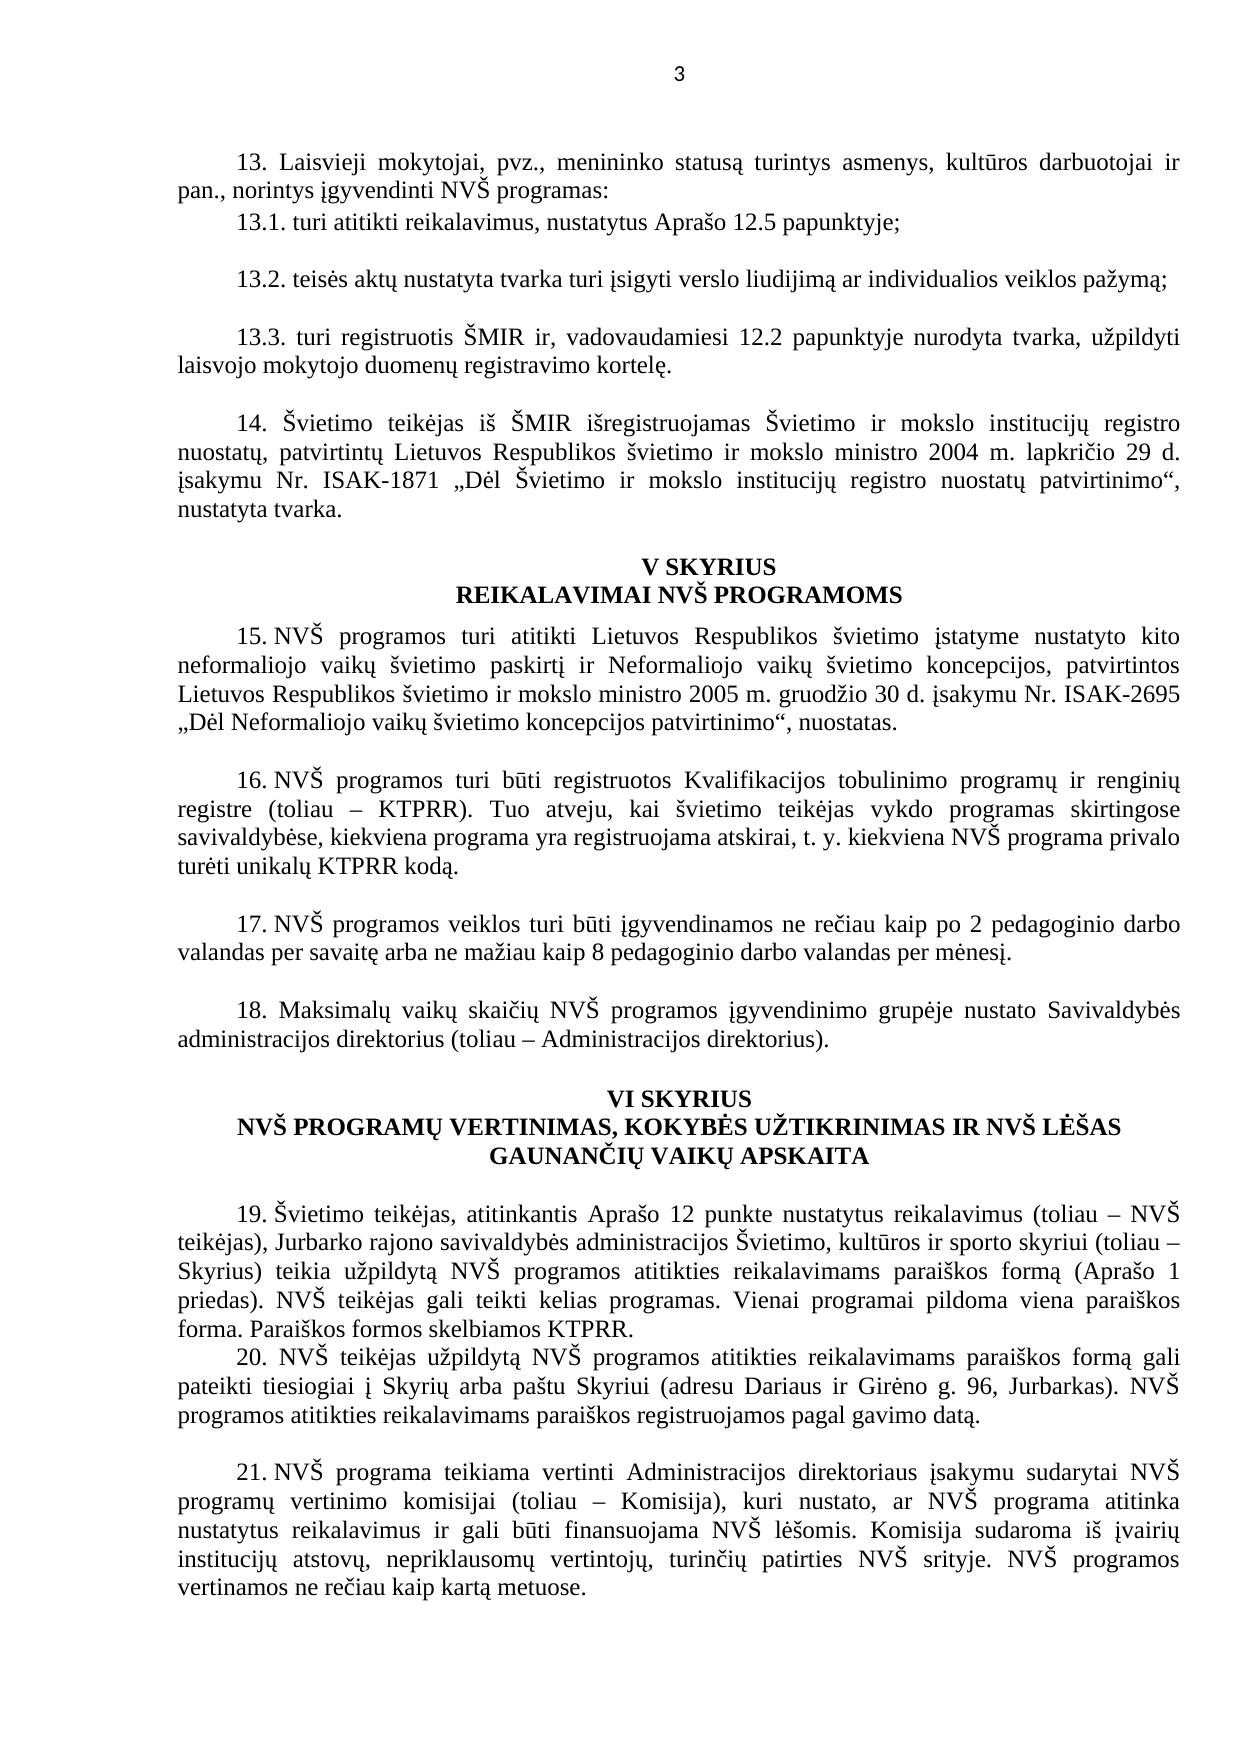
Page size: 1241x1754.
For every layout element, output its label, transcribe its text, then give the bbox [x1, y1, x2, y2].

text 21. NVŠ programa teikiama vertinti Administracijos direktoriaus įsakymu sudarytai NVŠ programų vertinimo komisijai (toliau – Komisija), kuri nustato, ar NVŠ programa atitinka nustatytus reikalavimus ir gali būti finansuojama NVŠ lėšomis. Komisija sudaroma iš įvairių institucijų atstovų, nepriklausomų vertintojų, turinčių patirties NVŠ srityje. NVŠ programos vertinamos ne rečiau kaip kartą metuose. [177, 1457, 1181, 1601]
text 13.1. turi atitikti reikalavimus, nustatytus Aprašo 12.5 papunktyje; [177, 207, 1181, 236]
text V SKYRIUS [177, 552, 1181, 581]
text REIKALAVIMAI NVŠ PROGRAMOMS [177, 581, 1181, 609]
text 17. NVŠ programos veiklos turi būti įgyvendinamos ne rečiau kaip po 2 pedagoginio darbo valandas per savaitę arba ne mažiau kaip 8 pedagoginio darbo valandas per mėnesį. [177, 909, 1181, 966]
text 13. Laisvieji mokytojai, pvz., menininko statusą turintys asmenys, kultūros darbuotojai ir pan., norintys įgyvendinti NVŠ programas: [177, 147, 1181, 204]
text 14. Švietimo teikėjas iš ŠMIR išregistruojamas Švietimo ir mokslo institucijų registro nuostatų, patvirtintų Lietuvos Respublikos švietimo ir mokslo ministro 2004 m. lapkričio 29 d. įsakymu Nr. ISAK-1871 „Dėl Švietimo ir mokslo institucijų registro nuostatų patvirtinimo“, nustatyta tvarka. [177, 408, 1181, 523]
text NVŠ PROGRAMŲ VERTINIMAS, KOKYBĖS UŽTIKRINIMAS IR NVŠ LĖŠAS GAUNANČIŲ VAIKŲ APSKAITA [177, 1112, 1181, 1170]
text VI SKYRIUS [177, 1084, 1181, 1112]
text 19. Švietimo teikėjas, atitinkantis Aprašo 12 punkte nustatytus reikalavimus (toliau – NVŠ teikėjas), Jurbarko rajono savivaldybės administracijos Švietimo, kultūros ir sporto skyriui (toliau – Skyrius) teikia užpildytą NVŠ programos atitikties reikalavimams paraiškos formą (Aprašo 1 priedas). NVŠ teikėjas gali teikti kelias programas. Vienai programai pildoma viena paraiškos forma. Paraiškos formos skelbiamos KTPRR. [177, 1199, 1181, 1342]
text 15. NVŠ programos turi atitikti Lietuvos Respublikos švietimo įstatyme nustatyto kito neformaliojo vaikų švietimo paskirtį ir Neformaliojo vaikų švietimo koncepcijos, patvirtintos Lietuvos Respublikos švietimo ir mokslo ministro 2005 m. gruodžio 30 d. įsakymu Nr. ISAK-2695 „Dėl Neformaliojo vaikų švietimo koncepcijos patvirtinimo“, nuostatas. [177, 621, 1181, 736]
text 13.3. turi registruotis ŠMIR ir, vadovaudamiesi 12.2 papunktyje nurodyta tvarka, užpildyti laisvojo mokytojo duomenų registravimo kortelę. [177, 322, 1181, 379]
text 13.2. teisės aktų nustatyta tvarka turi įsigyti verslo liudijimą ar individualios veiklos pažymą; [177, 264, 1181, 293]
text 20. NVŠ teikėjas užpildytą NVŠ programos atitikties reikalavimams paraiškos formą gali pateikti tiesiogiai į Skyrių arba paštu Skyriui (adresu Dariaus ir Girėno g. 96, Jurbarkas). NVŠ programos atitikties reikalavimams paraiškos registruojamos pagal gavimo datą. [177, 1342, 1181, 1429]
text 16. NVŠ programos turi būti registruotos Kvalifikacijos tobulinimo programų ir renginių registre (toliau – KTPRR). Tuo atveju, kai švietimo teikėjas vykdo programas skirtingose savivaldybėse, kiekviena programa yra registruojama atskirai, t. y. kiekviena NVŠ programa privalo turėti unikalų KTPRR kodą. [177, 765, 1181, 880]
text 18. Maksimalų vaikų skaičių NVŠ programos įgyvendinimo grupėje nustato Savivaldybės administracijos direktorius (toliau – Administracijos direktorius). [177, 995, 1181, 1052]
